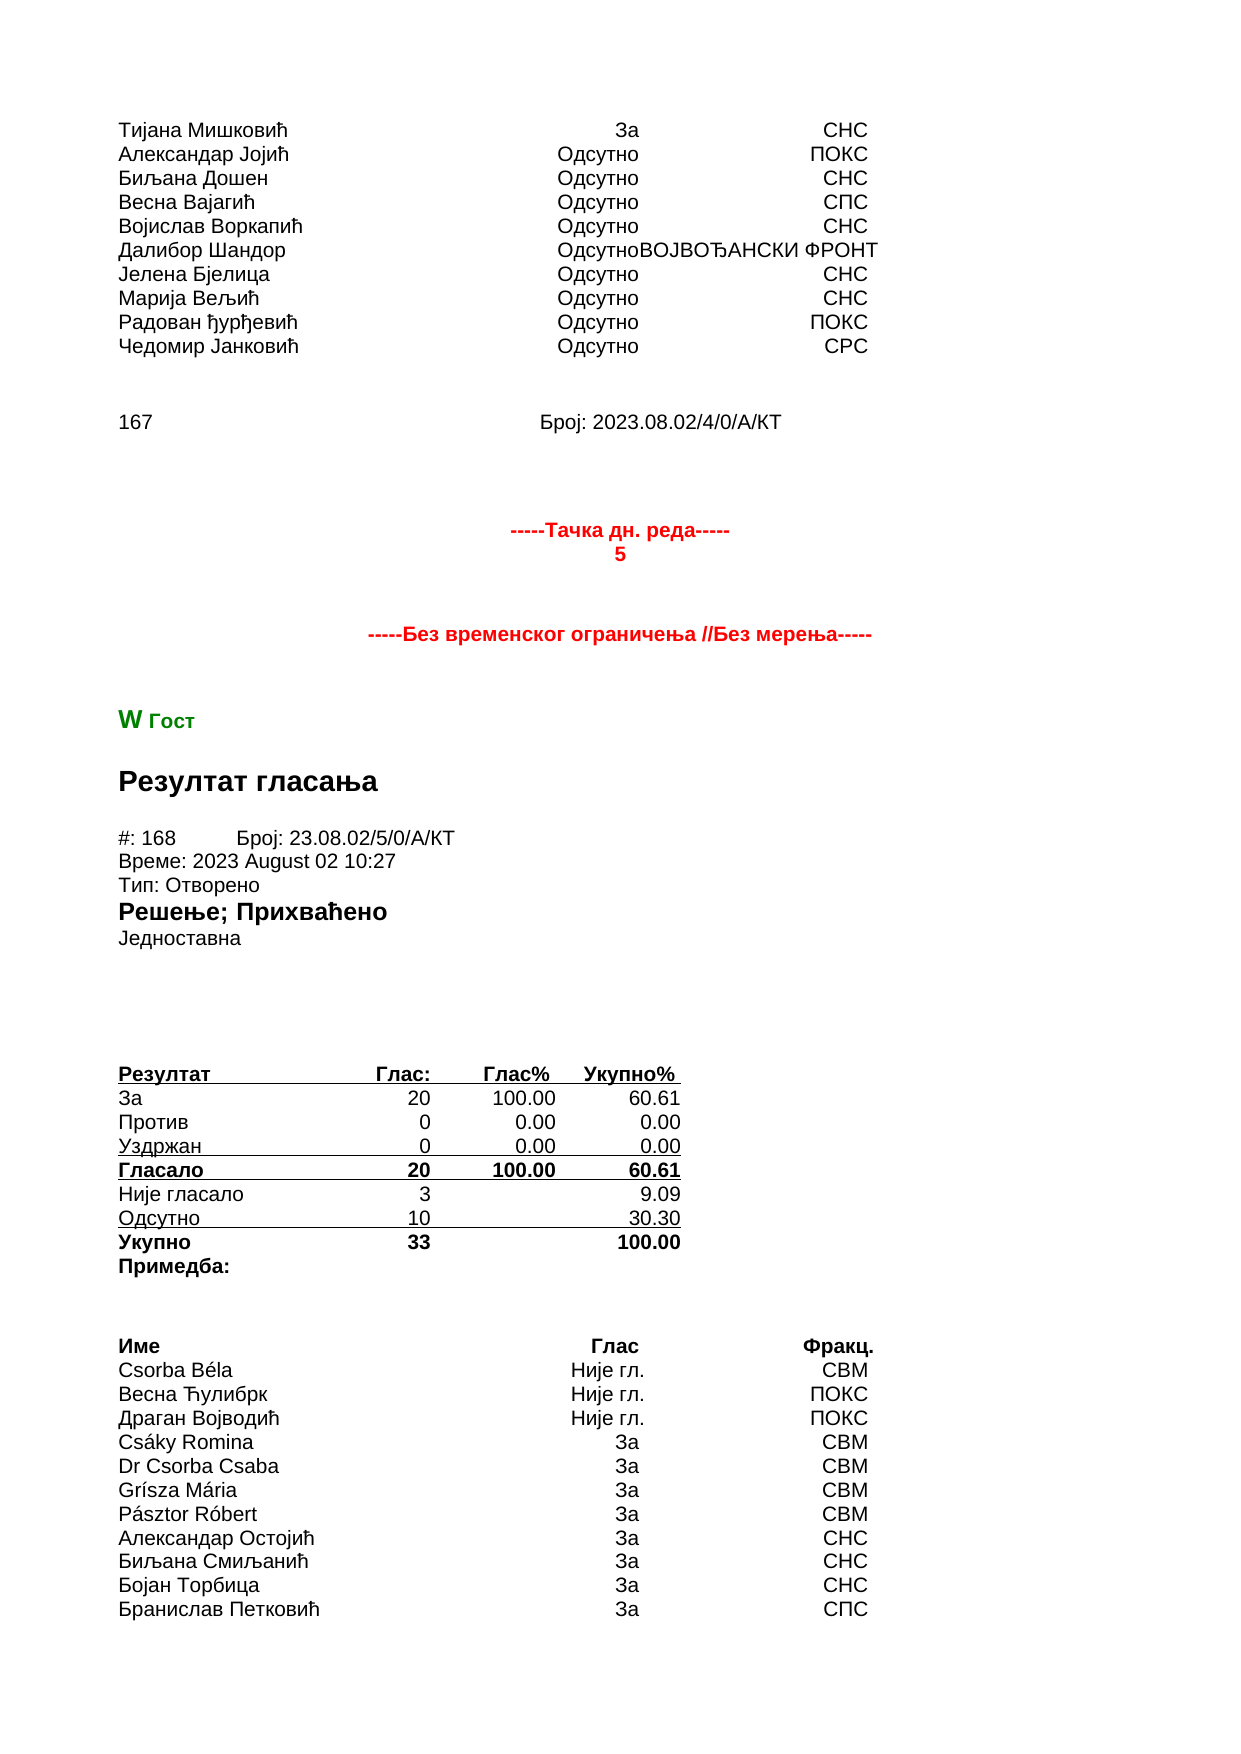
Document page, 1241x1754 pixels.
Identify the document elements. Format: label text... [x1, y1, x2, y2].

text Једноставна [118, 926, 1122, 950]
text Александар Јојић Одсутно ПОКС [118, 142, 1122, 166]
text 5 [118, 542, 1122, 566]
text Уздржан 0 0.00 0.00 [118, 1134, 1122, 1158]
text Одсутно 10 30.30 [118, 1206, 1122, 1230]
text Pásztor Róbert За СВМ [118, 1501, 1122, 1525]
text -----Без временског ограничења //Без мерења----- [118, 622, 1122, 646]
text Гласало 20 100.00 60.61 [118, 1158, 1122, 1182]
text Војислав Воркапић Одсутно СНС [118, 214, 1122, 238]
text Александар Остојић За СНС [118, 1525, 1122, 1549]
text Против 0 0.00 0.00 [118, 1110, 1122, 1134]
text Dr Csorba Csaba За СВМ [118, 1453, 1122, 1477]
text Радован ђурђевић Одсутно ПОКС [118, 310, 1122, 334]
text #: 168 Број: 23.08.02/5/0/A/КТ [118, 825, 1122, 849]
text Резултат Глас: Глас% Укупно% [118, 1062, 1122, 1086]
text Тијана Мишковић За СНС [118, 118, 1122, 142]
text Весна Вајагић Одсутно СПС [118, 190, 1122, 214]
text Марија Вељић Одсутно СНС [118, 286, 1122, 310]
text Csáky Romina За СВМ [118, 1429, 1122, 1453]
text Весна Ћулибрк Није гл. ПОКС [118, 1382, 1122, 1406]
text Далибор Шандор Одсутно ВОЈВОЂАНСКИ ФРОНТ [118, 238, 1122, 262]
text Драган Војводић Није гл. ПОКС [118, 1406, 1122, 1429]
text Име Глас Фракц. [118, 1334, 1122, 1358]
text За 20 100.00 60.61 [118, 1086, 1122, 1110]
text Биљана Смиљанић За СНС [118, 1549, 1122, 1573]
text Бранислав Петковић За СПС [118, 1597, 1122, 1621]
text Резултат гласања [118, 764, 1122, 797]
text Бојан Торбица За СНС [118, 1573, 1122, 1597]
text Време: 2023 August 02 10:27 [118, 849, 1122, 873]
text Није гласало 3 9.09 [118, 1182, 1122, 1206]
text Примедба: [118, 1254, 1122, 1278]
text Csorba Béla Није гл. СВМ [118, 1358, 1122, 1382]
text Решење; Прихваћено [118, 897, 1122, 926]
text Тип: Отворено [118, 873, 1122, 897]
text Укупно 33 100.00 [118, 1230, 1122, 1254]
text Чедомир Јанковић Одсутно СРС [118, 334, 1122, 358]
text Биљана Дошен Одсутно СНС [118, 166, 1122, 190]
text Јелена Бјелица Одсутно СНС [118, 262, 1122, 286]
text W Гост [118, 702, 1122, 736]
text 167 Број: 2023.08.02/4/0/A/КТ [118, 410, 1122, 434]
text -----Тачка дн. реда----- [118, 518, 1122, 542]
text Grísza Mária За СВМ [118, 1477, 1122, 1501]
